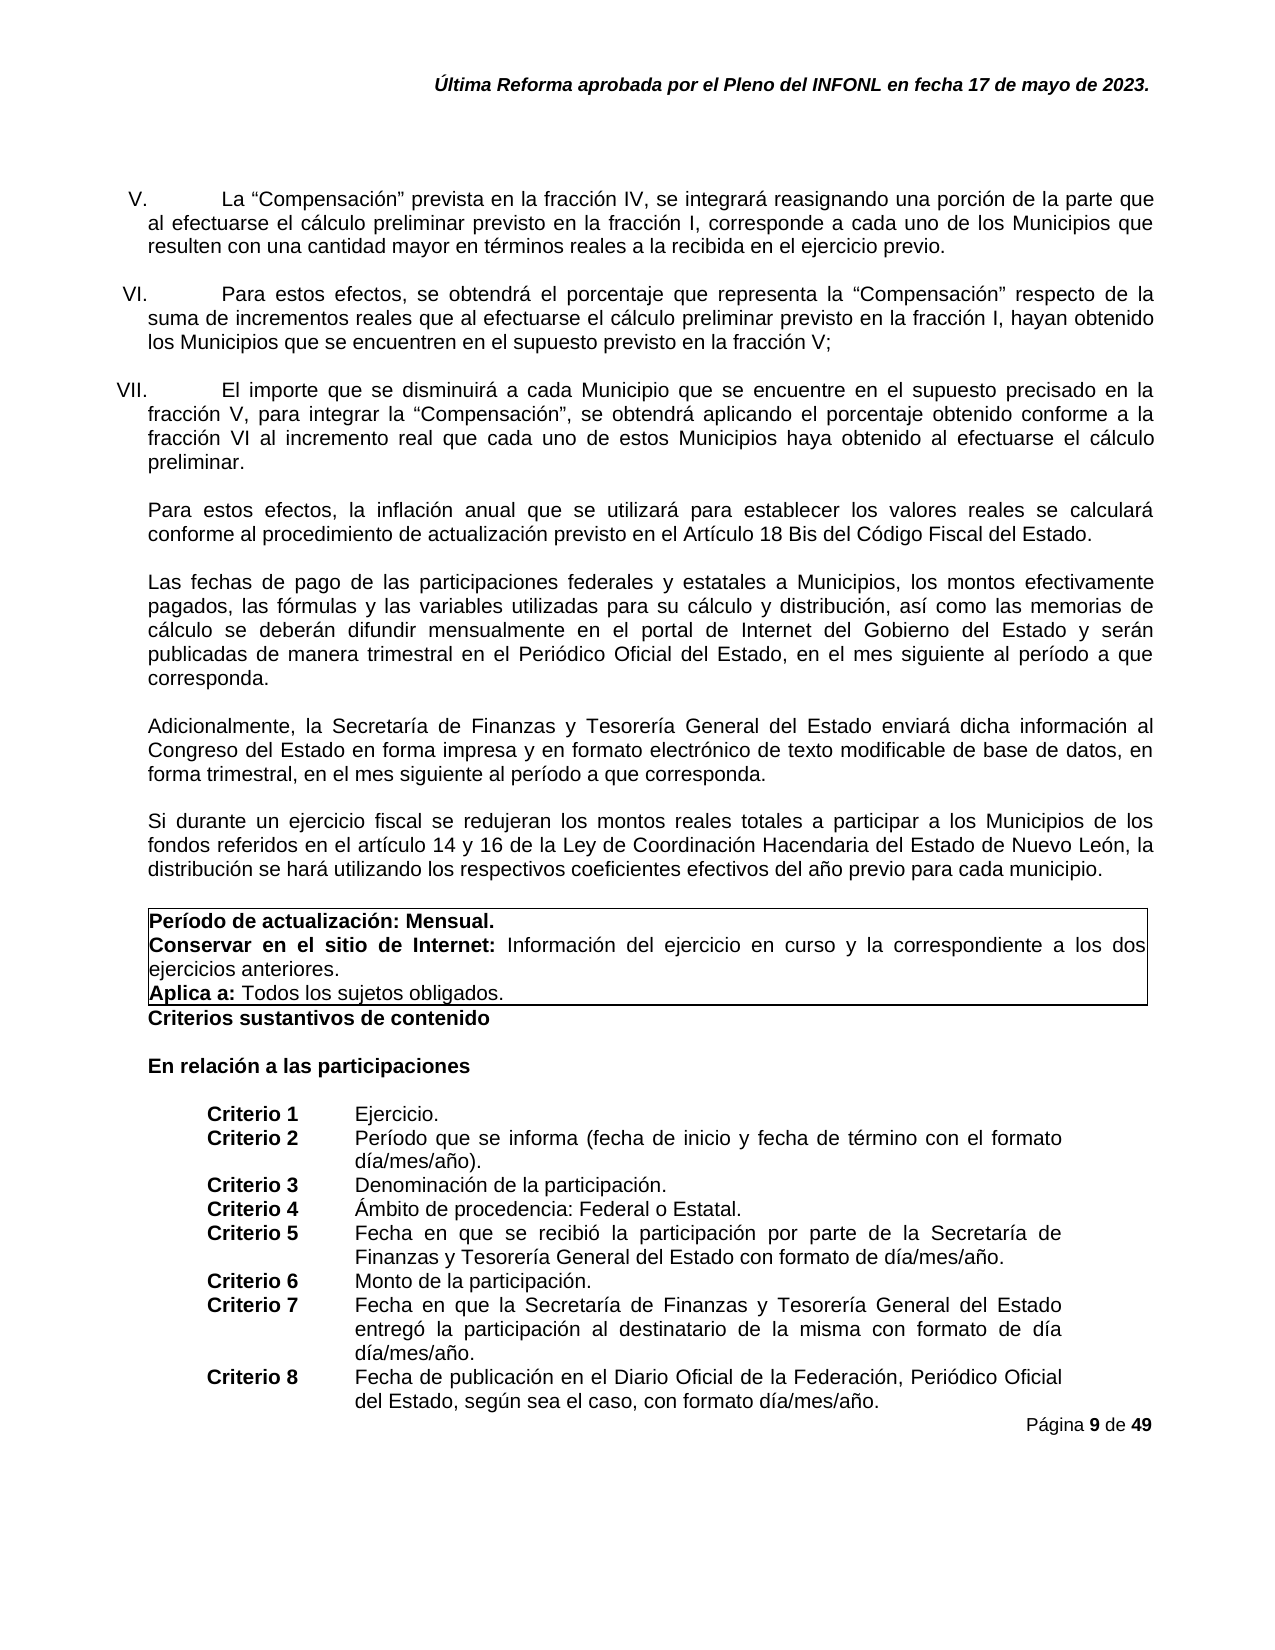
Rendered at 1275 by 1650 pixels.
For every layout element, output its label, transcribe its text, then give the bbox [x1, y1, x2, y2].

text Criterio 2 Período que se informa (fecha de inicio y fecha de término con el formato día/mes/año). [207, 1125, 1063, 1173]
text Para estos efectos, la inflación anual que se utilizará para establecer los valores reales se calculará conforme al procedimiento de actualización previsto en el Artículo 18 Bis del Código Fiscal del Estado. [148, 498, 1156, 546]
text Criterio 4 Ámbito de procedencia: Federal o Estatal. [207, 1197, 1063, 1221]
list El importe que se disminuirá a cada Municipio que se encuentre en el supuesto precisado en la fracción V, para integrar la “Compensación”, se obtendrá aplicando el porcentaje obtenido conforme a la fracción VI al incremento real que cada uno de estos Municipios haya obtenido al efectuarse el cálculo preliminar. [148, 378, 1156, 474]
list La “Compensación” prevista en la fracción IV, se integrará reasignando una porción de la parte que al efectuarse el cálculo preliminar previsto en la fracción I, corresponde a cada uno de los Municipios que resulten con una cantidad mayor en términos reales a la recibida en el ejercicio previo. [148, 186, 1156, 258]
list Para estos efectos, se obtendrá el porcentaje que representa la “Compensación” respecto de la suma de incrementos reales que al efectuarse el cálculo preliminar previsto en la fracción I, hayan obtenido los Municipios que se encuentren en el supuesto previsto en la fracción V; [148, 282, 1156, 354]
text Criterio 7 Fecha en que la Secretaría de Finanzas y Tesorería General del Estado entregó la participación al destinatario de la misma con formato de día día/mes/año. [207, 1293, 1063, 1365]
text Criterio 1 Ejercicio. [207, 1101, 1063, 1125]
text Aplica a: Todos los sujetos obligados. [149, 979, 1147, 1004]
text En relación a las participaciones [148, 1053, 1059, 1077]
text Criterio 6 Monto de la participación. [207, 1269, 1063, 1293]
text Adicionalmente, la Secretaría de Finanzas y Tesorería General del Estado enviará dicha información al Congreso del Estado en forma impresa y en formato electrónico de texto modificable de base de datos, en forma trimestral, en el mes siguiente al período a que corresponda. [148, 713, 1156, 785]
text Criterio 5 Fecha en que se recibió la participación por parte de la Secretaría de Finanzas y Tesorería General del Estado con formato de día/mes/año. [207, 1221, 1063, 1269]
text Conservar en el sitio de Internet: Información del ejercicio en curso y la correspondiente a los dos ejercicios anteriores. [149, 932, 1147, 979]
text Criterios sustantivos de contenido [148, 1006, 1059, 1029]
text Las fechas de pago de las participaciones federales y estatales a Municipios, los montos efectivamente pagados, las fórmulas y las variables utilizadas para su cálculo y distribución, así como las memorias de cálculo se deberán difundir mensualmente en el portal de Internet del Gobierno del Estado y serán publicadas de manera trimestral en el Periódico Oficial del Estado, en el mes siguiente al período a que corresponda. [148, 570, 1156, 689]
text Si durante un ejercicio fiscal se redujeran los montos reales totales a participar a los Municipios de los fondos referidos en el artículo 14 y 16 de la Ley de Coordinación Hacendaria del Estado de Nuevo León, la distribución se hará utilizando los respectivos coeficientes efectivos del año previo para cada municipio. [148, 809, 1156, 881]
text Criterio 8 Fecha de publicación en el Diario Oficial de la Federación, Periódico Oficial del Estado, según sea el caso, con formato día/mes/año. [207, 1365, 1063, 1413]
text Criterio 3 Denominación de la participación. [207, 1173, 1063, 1197]
text Período de actualización: Mensual. [149, 909, 1147, 932]
